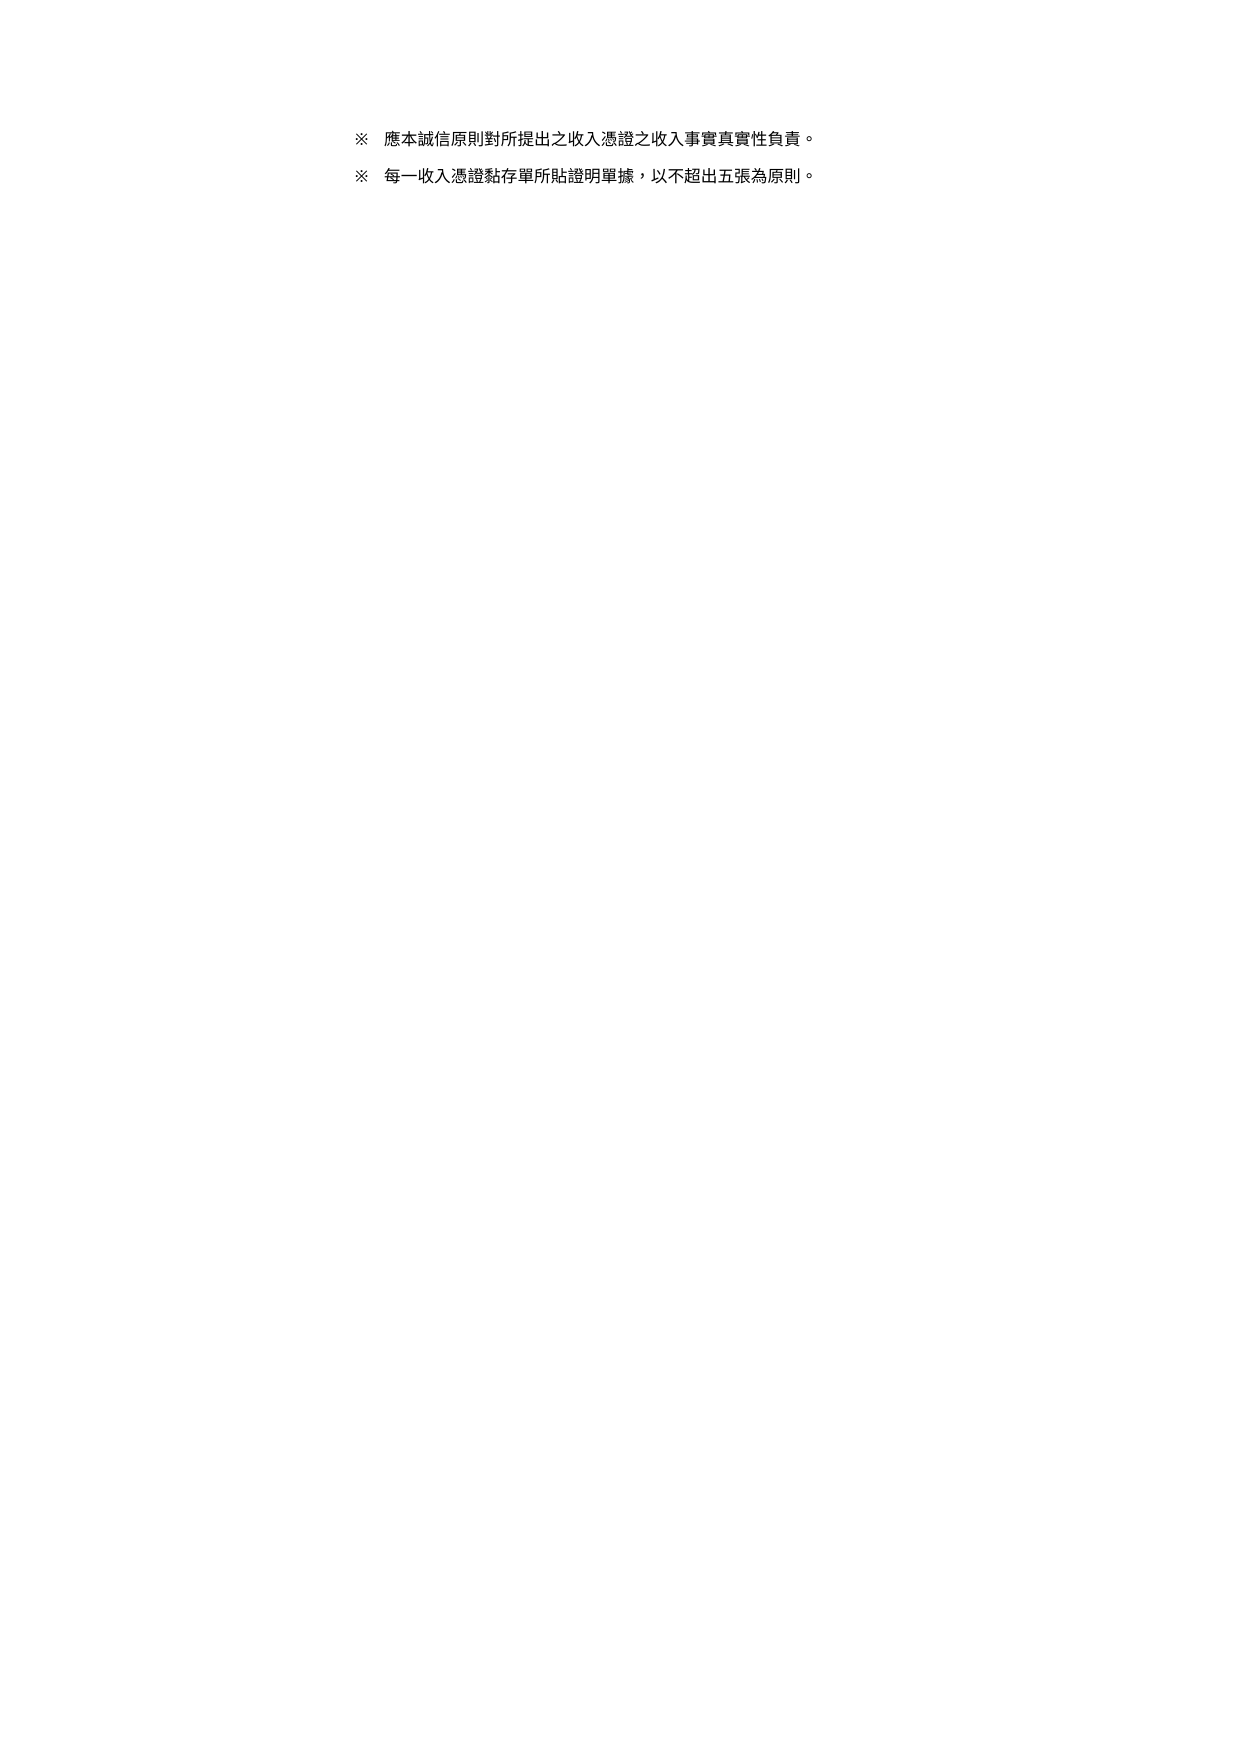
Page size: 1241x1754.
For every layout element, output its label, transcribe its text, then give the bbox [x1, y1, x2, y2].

list 應本誠信原則對所提出之收入憑證之收入事實真實性負責。 [354, 119, 1122, 157]
list 每一收入憑證黏存單所貼證明單據，以不超出五張為原則。 [354, 157, 1122, 194]
